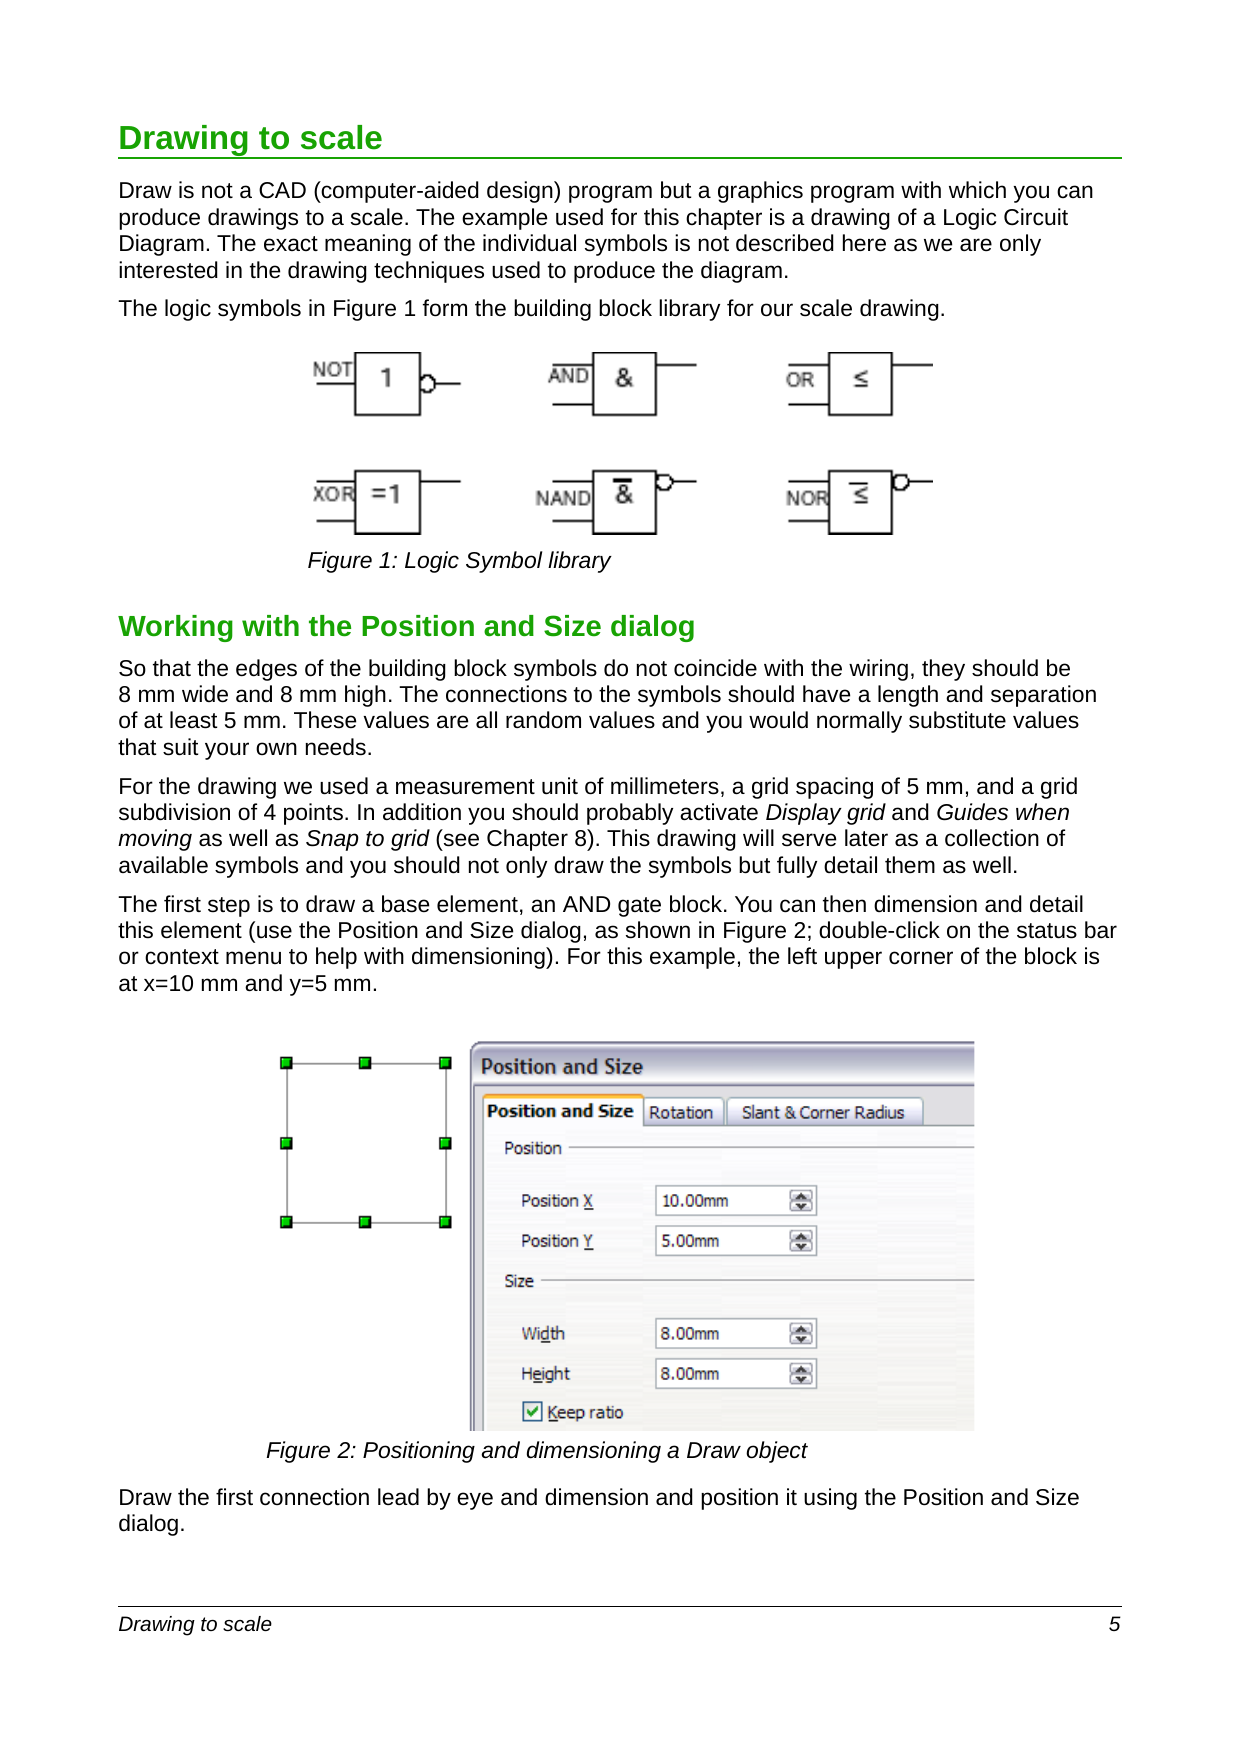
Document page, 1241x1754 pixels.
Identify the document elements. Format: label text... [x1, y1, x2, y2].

text Draw the first connection lead by eye and dimension and position it using the Position and Size dialog. [118, 1484, 1122, 1536]
text Figure 2: Positioning and dimensioning a Draw object [266, 1437, 974, 1463]
text The logic symbols in Figure 1 form the building block library for our scale drawing. [118, 295, 1122, 322]
subtitle Drawing to scale [118, 118, 1122, 157]
subtitle Working with the Position and Size dialog [118, 609, 1122, 642]
picture [313, 352, 933, 535]
text The first step is to draw a base element, an AND gate block. You can then dimension and detail this element (use the Position and Size dialog, as shown in Figure 2; double-click on the status bar or context menu to help with dimensioning). For this example, the left upper corner of the block is at x=10 mm and y=5 mm. [118, 891, 1122, 996]
text Figure 1: Logic Symbol library [307, 547, 933, 573]
text For the drawing we used a measurement unit of millimeters, a grid spacing of 5 mm, and a grid subdivision of 4 points. In addition you should probably activate Display grid and Guides when moving as well as Snap to grid (see Chapter 8). This drawing will serve later as a collection of available symbols and you should not only draw the symbols but fully detail them as well. [118, 773, 1122, 878]
text Draw is not a CAD (computer-aided design) program but a graphics program with which you can produce drawings to a scale. The example used for this chapter is a drawing of a Logic Circuit Diagram. The exact meaning of the individual symbols is not described here as we are only interested in the drawing techniques used to produce the diagram. [118, 177, 1122, 283]
picture [265, 1021, 975, 1431]
text So that the edges of the building block symbols do not coincide with the wiring, they should be 8 mm wide and 8 mm high. The connections to the symbols should have a length and separation of at least 5 mm. These values are all random values and you would normally substitute values that suit your own needs. [118, 655, 1122, 760]
